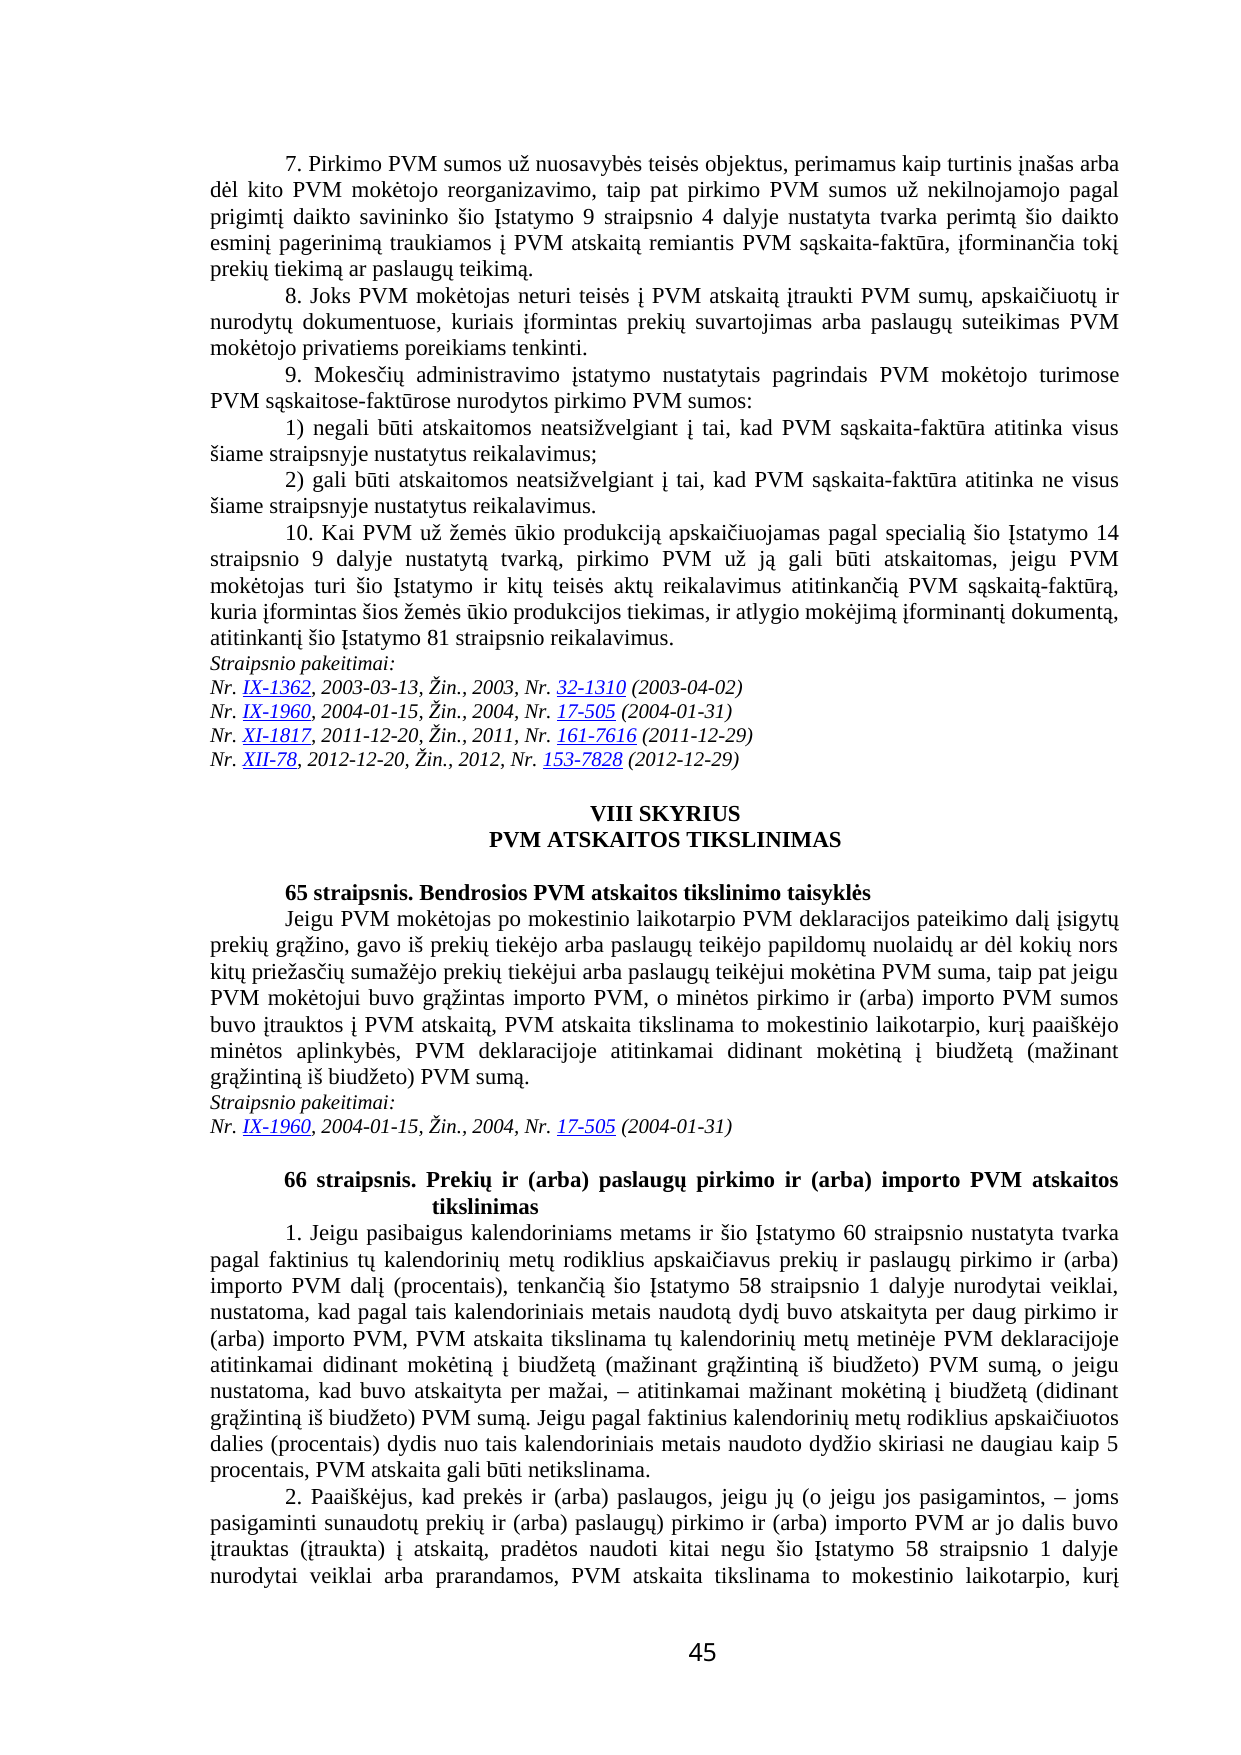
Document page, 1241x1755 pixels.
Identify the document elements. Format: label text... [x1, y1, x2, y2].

text Nr. IX-1362, 2003-03-13, Žin., 2003, Nr. 32-1310 (2003-04-02) [210, 675, 1120, 699]
text Jeigu PVM mokėtojas po mokestinio laikotarpio PVM deklaracijos pateikimo dalį įsigytų prekių grąžino, gavo iš prekių tiekėjo arba paslaugų teikėjo papildomų nuolaidų ar dėl kokių nors kitų priežasčių sumažėjo prekių tiekėjui arba paslaugų teikėjui mokėtina PVM suma, taip pat jeigu PVM mokėtojui buvo grąžintas importo PVM, o minėtos pirkimo ir (arba) importo PVM sumos buvo įtrauktos į PVM atskaitą, PVM atskaita tikslinama to mokestinio laikotarpio, kurį paaiškėjo minėtos aplinkybės, PVM deklaracijoje atitinkamai didinant mokėtiną į biudžetą (mažinant grąžintiną iš biudžeto) PVM sumą. [210, 905, 1120, 1090]
text VIII SKYRIUS [210, 800, 1120, 826]
text Nr. IX-1960, 2004-01-15, Žin., 2004, Nr. 17-505 (2004-01-31) [210, 1114, 1120, 1138]
text 1) negali būti atskaitomos neatsižvelgiant į tai, kad PVM sąskaita-faktūra atitinka visus šiame straipsnyje nustatytus reikalavimus; [210, 413, 1120, 466]
text 10. Kai PVM už žemės ūkio produkciją apskaičiuojamas pagal specialią šio Įstatymo 14 straipsnio 9 dalyje nustatytą tvarką, pirkimo PVM už ją gali būti atskaitomas, jeigu PVM mokėtojas turi šio Įstatymo ir kitų teisės aktų reikalavimus atitinkančią PVM sąskaitą-faktūrą, kuria įformintas šios žemės ūkio produkcijos tiekimas, ir atlygio mokėjimą įforminantį dokumentą, atitinkantį šio Įstatymo 81 straipsnio reikalavimus. [210, 519, 1120, 651]
text Straipsnio pakeitimai: [210, 1090, 1120, 1114]
text 66 straipsnis. Prekių ir (arba) paslaugų pirkimo ir (arba) importo PVM atskaitos tikslinimas [284, 1167, 1120, 1219]
text 7. Pirkimo PVM sumos už nuosavybės teisės objektus, perimamus kaip turtinis įnašas arba dėl kito PVM mokėtojo reorganizavimo, taip pat pirkimo PVM sumos už nekilnojamojo pagal prigimtį daikto savininko šio Įstatymo 9 straipsnio 4 dalyje nustatyta tvarka perimtą šio daikto esminį pagerinimą traukiamos į PVM atskaitą remiantis PVM sąskaita-faktūra, įforminančia tokį prekių tiekimą ar paslaugų teikimą. [210, 150, 1120, 282]
text 8. Joks PVM mokėtojas neturi teisės į PVM atskaitą įtraukti PVM sumų, apskaičiuotų ir nurodytų dokumentuose, kuriais įformintas prekių suvartojimas arba paslaugų suteikimas PVM mokėtojo privatiems poreikiams tenkinti. [210, 282, 1120, 361]
text 2. Paaiškėjus, kad prekės ir (arba) paslaugos, jeigu jų (o jeigu jos pasigamintos, – joms pasigaminti sunaudotų prekių ir (arba) paslaugų) pirkimo ir (arba) importo PVM ar jo dalis buvo įtrauktas (įtraukta) į atskaitą, pradėtos naudoti kitai negu šio Įstatymo 58 straipsnio 1 dalyje nurodytai veiklai arba prarandamos, PVM atskaita tikslinama to mokestinio laikotarpio, kurį [210, 1483, 1120, 1588]
text Straipsnio pakeitimai: [210, 651, 1120, 675]
text 1. Jeigu pasibaigus kalendoriniams metams ir šio Įstatymo 60 straipsnio nustatyta tvarka pagal faktinius tų kalendorinių metų rodiklius apskaičiavus prekių ir paslaugų pirkimo ir (arba) importo PVM dalį (procentais), tenkančią šio Įstatymo 58 straipsnio 1 dalyje nurodytai veiklai, nustatoma, kad pagal tais kalendoriniais metais naudotą dydį buvo atskaityta per daug pirkimo ir (arba) importo PVM, PVM atskaita tikslinama tų kalendorinių metų metinėje PVM deklaracijoje atitinkamai didinant mokėtiną į biudžetą (mažinant grąžintiną iš biudžeto) PVM sumą, o jeigu nustatoma, kad buvo atskaityta per mažai, – atitinkamai mažinant mokėtiną į biudžetą (didinant grąžintiną iš biudžeto) PVM sumą. Jeigu pagal faktinius kalendorinių metų rodiklius apskaičiuotos dalies (procentais) dydis nuo tais kalendoriniais metais naudoto dydžio skiriasi ne daugiau kaip 5 procentais, PVM atskaita gali būti netikslinama. [210, 1219, 1120, 1483]
text 65 straipsnis. Bendrosios PVM atskaitos tikslinimo taisyklės [210, 879, 1120, 905]
text 9. Mokesčių administravimo įstatymo nustatytais pagrindais PVM mokėtojo turimose PVM sąskaitose-faktūrose nurodytos pirkimo PVM sumos: [210, 361, 1120, 413]
text PVM ATSKAITOS TIKSLINIMAS [210, 826, 1120, 852]
text Nr. IX-1960, 2004-01-15, Žin., 2004, Nr. 17-505 (2004-01-31) [210, 699, 1120, 723]
text Nr. XI-1817, 2011-12-20, Žin., 2011, Nr. 161-7616 (2011-12-29) [210, 723, 1120, 747]
text 2) gali būti atskaitomos neatsižvelgiant į tai, kad PVM sąskaita-faktūra atitinka ne visus šiame straipsnyje nustatytus reikalavimus. [210, 466, 1120, 519]
text Nr. XII-78, 2012-12-20, Žin., 2012, Nr. 153-7828 (2012-12-29) [210, 747, 1120, 771]
